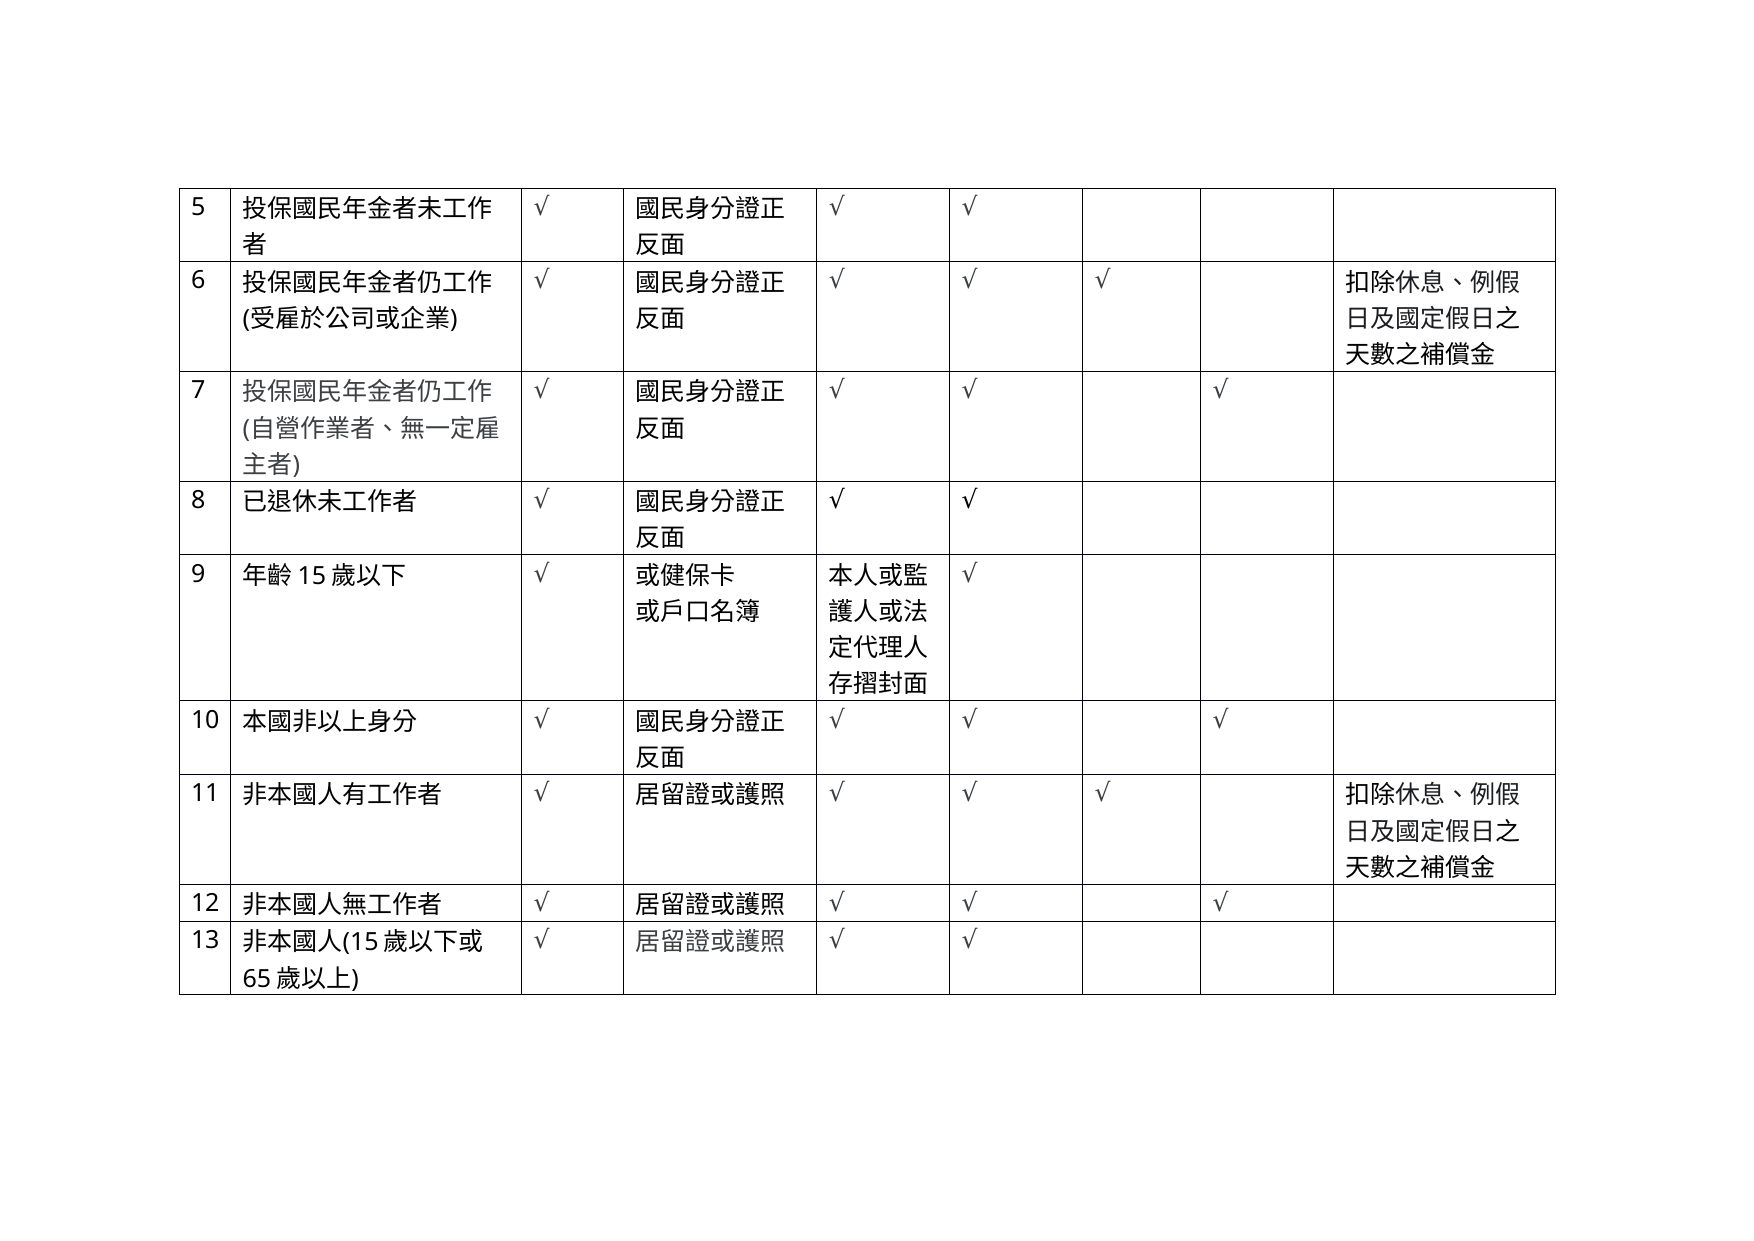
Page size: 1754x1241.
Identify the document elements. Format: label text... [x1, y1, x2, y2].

table_cell 投保國民年金者未工作者 [231, 189, 521, 261]
table_cell √ [817, 372, 949, 481]
table_cell 居留證或護照 [624, 922, 816, 994]
table_cell 國民身分證正反面 [624, 189, 816, 261]
table_cell √ [522, 555, 623, 700]
table_cell [1334, 555, 1555, 700]
table_cell [1083, 885, 1200, 921]
table_cell 本國非以上身分 [231, 701, 521, 774]
table_cell √ [950, 482, 1082, 554]
table_cell √ [950, 885, 1082, 921]
table_cell √ [950, 922, 1082, 994]
table_cell [1334, 189, 1555, 261]
table_cell √ [817, 922, 949, 994]
table_cell 國民身分證正反面 [624, 701, 816, 774]
table_cell [1083, 701, 1200, 774]
table_cell 年齡15歲以下 [231, 555, 521, 700]
table_cell √ [522, 701, 623, 774]
table_cell 投保國民年金者仍工作(自營作業者、無一定雇主者) [231, 372, 521, 481]
table_cell [1201, 555, 1333, 700]
table_cell 非本國人(15歲以下或65歲以上) [231, 922, 521, 994]
table_cell 扣除休息、例假日及國定假日之天數之補償金 [1334, 262, 1555, 371]
table_cell 國民身分證正反面 [624, 482, 816, 554]
table_cell √ [522, 482, 623, 554]
table_cell √ [522, 775, 623, 883]
table_cell 投保國民年金者仍工作(受雇於公司或企業) [231, 262, 521, 371]
table_cell [1334, 701, 1555, 774]
table_cell √ [1083, 262, 1200, 371]
table_cell 扣除休息、例假日及國定假日之天數之補償金 [1334, 775, 1555, 883]
table_cell 10 [180, 701, 230, 774]
table_cell [1334, 885, 1555, 921]
table_cell 非本國人無工作者 [231, 885, 521, 921]
table_cell √ [817, 701, 949, 774]
table_cell [1083, 372, 1200, 481]
table_cell √ [950, 555, 1082, 700]
table_cell √ [1083, 775, 1200, 883]
table_cell √ [522, 885, 623, 921]
table_cell 居留證或護照 [624, 885, 816, 921]
table_cell √ [950, 262, 1082, 371]
table_cell [1201, 189, 1333, 261]
table_cell [1201, 482, 1333, 554]
table_cell [1334, 922, 1555, 994]
table_cell √ [950, 189, 1082, 261]
table_cell √ [950, 775, 1082, 883]
table_cell 8 [180, 482, 230, 554]
table_cell √ [817, 482, 949, 554]
table_cell [1334, 482, 1555, 554]
table_cell 9 [180, 555, 230, 700]
table_cell 5 [180, 189, 230, 261]
table_cell 非本國人有工作者 [231, 775, 521, 883]
table_cell [1083, 555, 1200, 700]
table_cell [1201, 775, 1333, 883]
table_cell 11 [180, 775, 230, 883]
table_cell [1334, 372, 1555, 481]
table_cell [1201, 922, 1333, 994]
table_cell 6 [180, 262, 230, 371]
table_cell 國民身分證正反面 [624, 372, 816, 481]
table_cell √ [817, 189, 949, 261]
table_cell [1083, 482, 1200, 554]
table_cell √ [1201, 372, 1333, 481]
table_cell √ [1201, 885, 1333, 921]
table_cell 12 [180, 885, 230, 921]
table_cell √ [1201, 701, 1333, 774]
table_cell √ [522, 922, 623, 994]
table_cell [1083, 922, 1200, 994]
table_cell √ [817, 775, 949, 883]
table_cell √ [522, 372, 623, 481]
table_cell √ [950, 372, 1082, 481]
table_cell 7 [180, 372, 230, 481]
table_cell 已退休未工作者 [231, 482, 521, 554]
table_cell 國民身分證正反面 [624, 262, 816, 371]
table_cell [1083, 189, 1200, 261]
table_cell √ [817, 885, 949, 921]
table_cell 13 [180, 922, 230, 994]
table_cell 本人或監護人或法定代理人存摺封面 [817, 555, 949, 700]
table_cell √ [817, 262, 949, 371]
table_cell √ [522, 262, 623, 371]
table_cell √ [950, 701, 1082, 774]
table_cell [1201, 262, 1333, 371]
table_cell 或健保卡 或戶口名簿 [624, 555, 816, 700]
table_cell √ [522, 189, 623, 261]
table_cell 居留證或護照 [624, 775, 816, 883]
